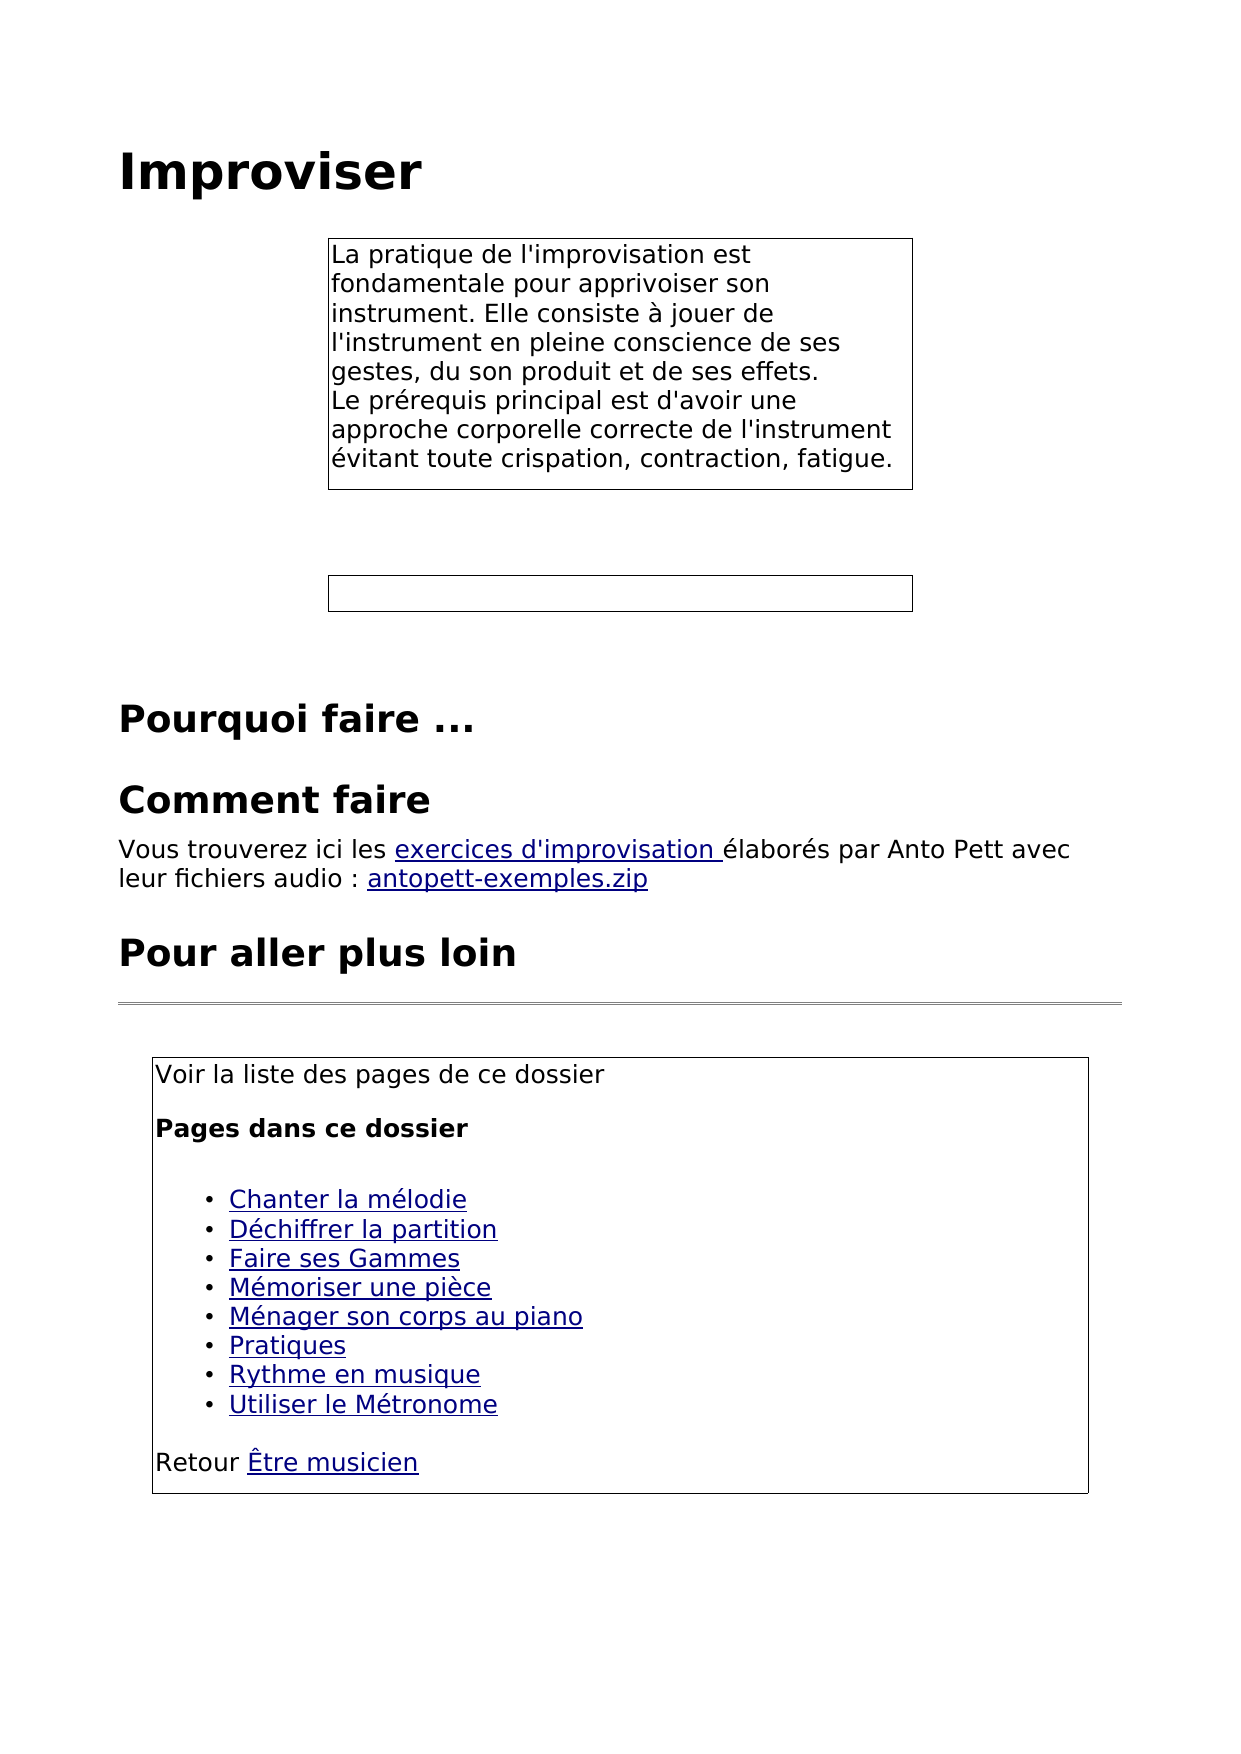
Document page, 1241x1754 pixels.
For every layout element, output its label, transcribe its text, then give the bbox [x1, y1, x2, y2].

text Vous trouverez ici les exercices d'improvisation élaborés par Anto Pett avec leur fichiers audio : antopett-exemples.zip [118, 835, 1122, 894]
subtitle Pourquoi faire ... [118, 698, 1122, 742]
subtitle Pour aller plus loin [118, 931, 1122, 975]
table_header Voir la liste des pages de ce dossier Pages dans ce dossier Chanter la mélodie Déchiffrer la partition Faire ses Gammes Mémoriser une pièce Ménager son corps au piano Pratiques Rythme en musique Utiliser le Métronome Retour Être musicien [153, 1058, 1088, 1493]
table_header La pratique de l'improvisation est fondamentale pour apprivoiser son instrument. Elle consiste à jouer de l'instrument en pleine conscience de ses gestes, du son produit et de ses effets. Le prérequis principal est d'avoir une approche corporelle correcte de l'instrument évitant toute crispation, contraction, fatigue. [329, 239, 912, 489]
subtitle Improviser [118, 143, 1122, 201]
table_header [329, 576, 912, 611]
subtitle Comment faire [118, 779, 1122, 823]
